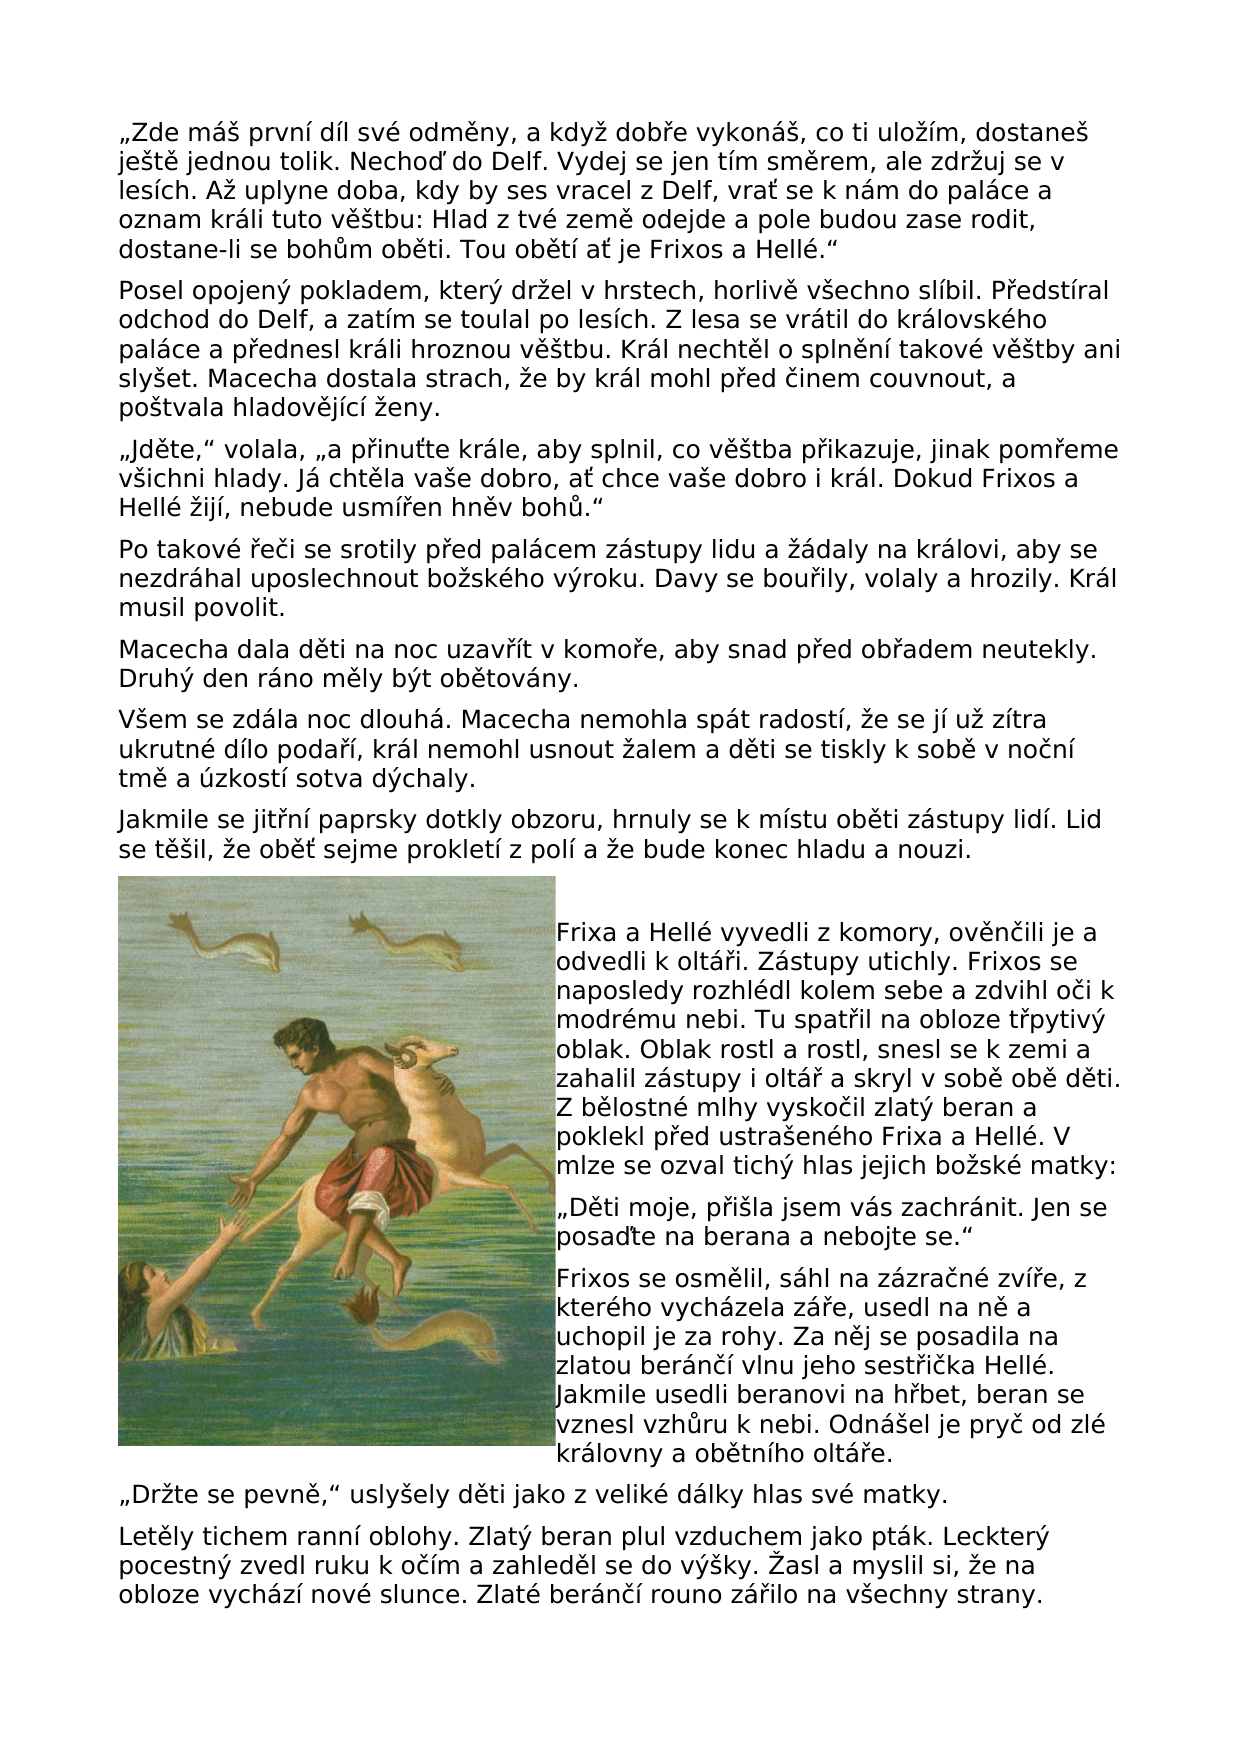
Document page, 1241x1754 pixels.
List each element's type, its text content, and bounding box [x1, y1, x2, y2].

text Letěly tichem ranní oblohy. Zlatý beran plul vzduchem jako pták. Leckterý pocestný zvedl ruku k očím a zahleděl se do výšky. Žasl a myslil si, že na obloze vychází nové slunce. Zlaté beránčí rouno zářilo na všechny strany. [118, 1522, 1122, 1610]
text Posel opojený pokladem, který držel v hrstech, horlivě všechno slíbil. Předstíral odchod do Delf, a zatím se toulal po lesích. Z lesa se vrátil do královského paláce a přednesl králi hroznou věštbu. Král nechtěl o splnění takové věštby ani slyšet. Macecha dostala strach, že by král mohl před činem couvnout, a poštvala hladovějící ženy. [118, 276, 1122, 422]
text „Držte se pevně,“ uslyšely děti jako z veliké dálky hlas své matky. [118, 1481, 1122, 1510]
text Po takové řeči se srotily před palácem zástupy lidu a žádaly na královi, aby se nezdráhal uposlechnout božského výroku. Davy se bouřily, volaly a hrozily. Král musil povolit. [118, 535, 1122, 622]
picture [118, 876, 556, 1446]
text „Zde máš první díl své odměny, a když dobře vykonáš, co ti uložím, dostaneš ještě jednou tolik. Nechoď do Delf. Vydej se jen tím směrem, ale zdržuj se v lesích. Až uplyne doba, kdy by ses vracel z Delf, vrať se k nám do paláce a oznam králi tuto věštbu: Hlad z tvé země odejde a pole budou zase rodit, dostane-li se bohům oběti. Tou obětí ať je Frixos a Hellé.“ [118, 118, 1122, 264]
text Frixos se osmělil, sáhl na zázračné zvíře, z kterého vycházela záře, usedl na ně a uchopil je za rohy. Za něj se posadila na zlatou beránčí vlnu jeho sestřička Hellé. Jakmile usedli beranovi na hřbet, beran se vznesl vzhůru k nebi. Odnášel je pryč od zlé královny a obětního oltáře. [118, 1264, 1122, 1468]
text Macecha dala děti na noc uzavřít v komoře, aby snad před obřadem neutekly. Druhý den ráno měly být obětovány. [118, 635, 1122, 693]
text Frixa a Hellé vyvedli z komory, ověnčili je a odvedli k oltáři. Zástupy utichly. Frixos se naposledy rozhlédl kolem sebe a zdvihl oči k modrému nebi. Tu spatřil na obloze třpytivý oblak. Oblak rostl a rostl, snesl se k zemi a zahalil zástupy i oltář a skryl v sobě obě děti. Z bělostné mlhy vyskočil zlatý beran a poklekl před ustrašeného Frixa a Hellé. V mlze se ozval tichý hlas jejich božské matky: [556, 918, 1122, 1181]
text Jakmile se jitřní paprsky dotkly obzoru, hrnuly se k místu oběti zástupy lidí. Lid se těšil, že oběť sejme prokletí z polí a že bude konec hladu a nouzi. [118, 806, 1122, 864]
text Všem se zdála noc dlouhá. Macecha nemohla spát radostí, že se jí už zítra ukrutné dílo podaří, král nemohl usnout žalem a děti se tiskly k sobě v noční tmě a úzkostí sotva dýchaly. [118, 706, 1122, 793]
text „Děti moje, přišla jsem vás zachránit. Jen se posaďte na berana a nebojte se.“ [556, 1193, 1122, 1251]
text „Jděte,“ volala, „a přinuťte krále, aby splnil, co věštba přikazuje, jinak pomřeme všichni hlady. Já chtěla vaše dobro, ať chce vaše dobro i král. Dokud Frixos a Hellé žijí, nebude usmířen hněv bohů.“ [118, 435, 1122, 522]
